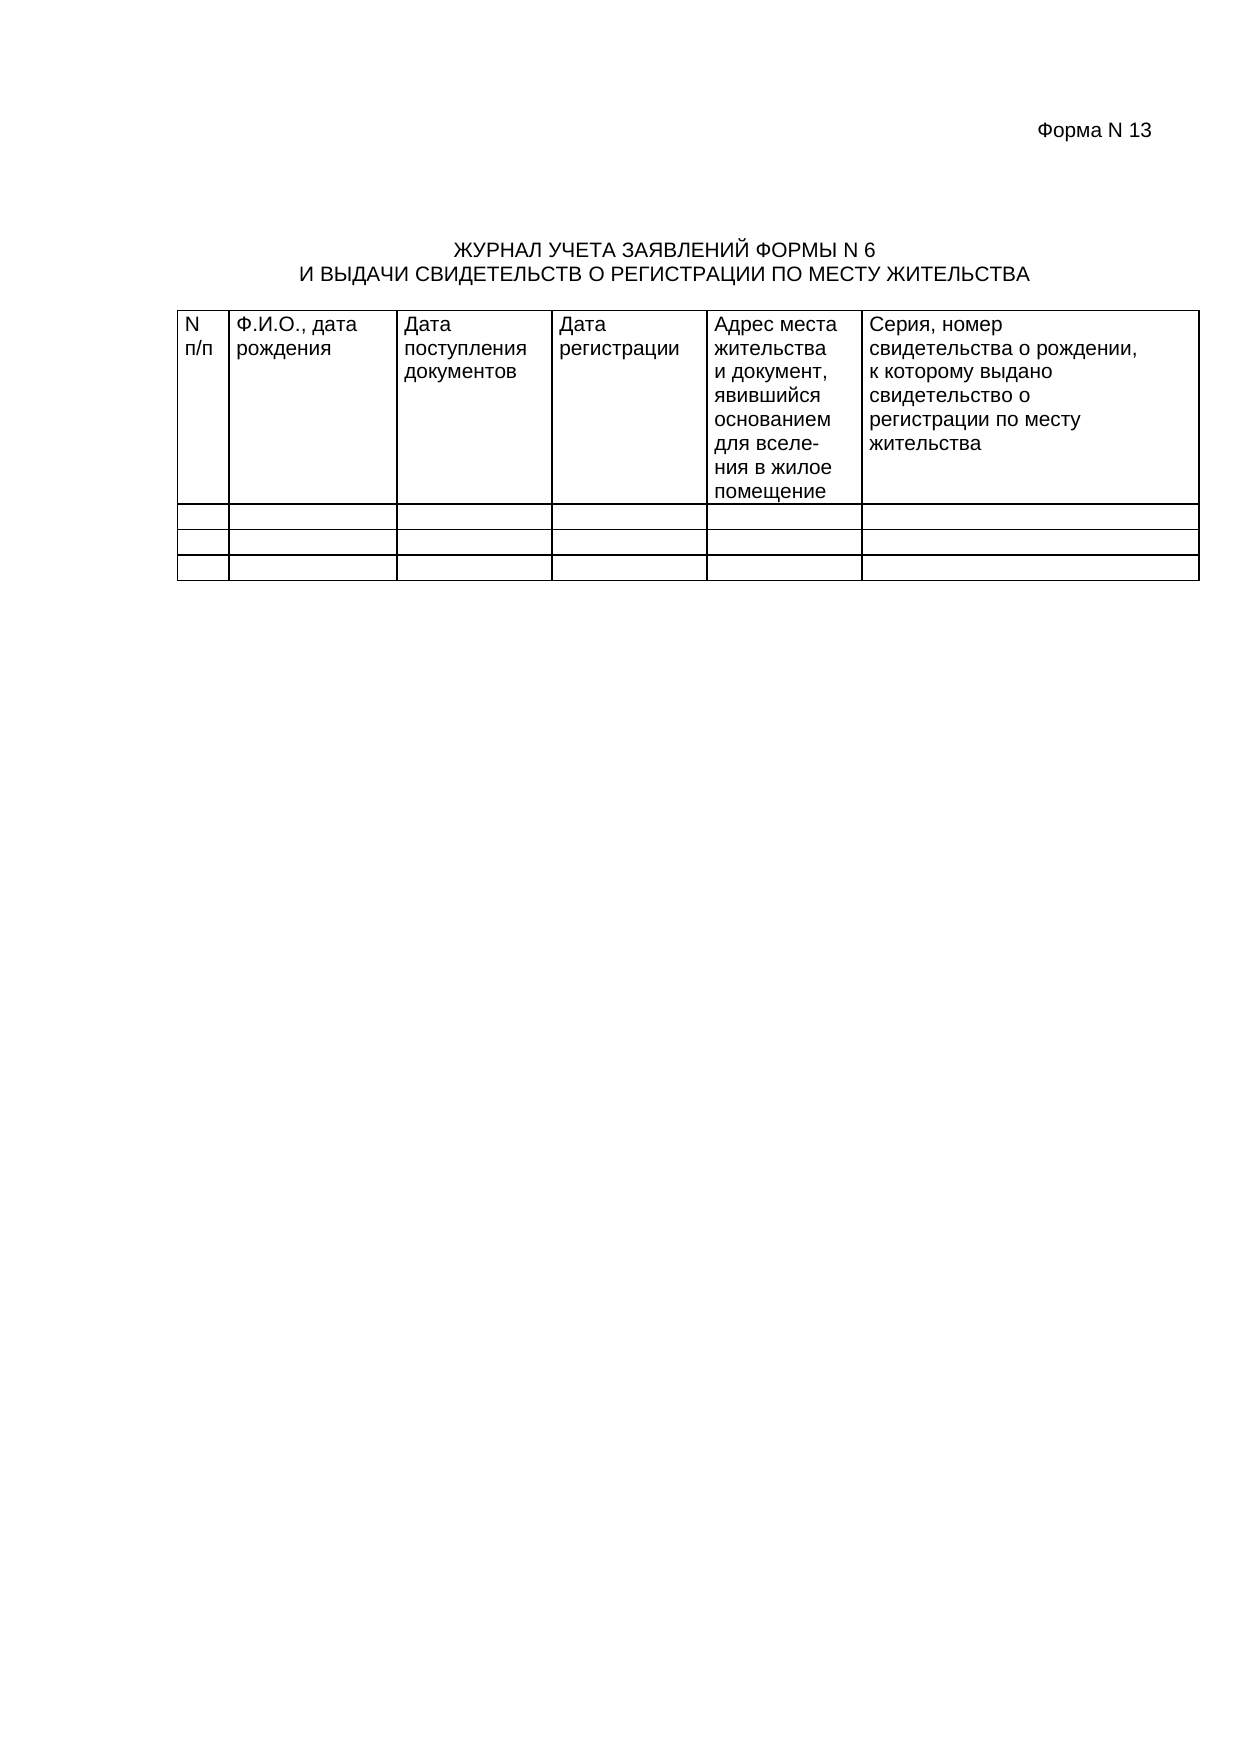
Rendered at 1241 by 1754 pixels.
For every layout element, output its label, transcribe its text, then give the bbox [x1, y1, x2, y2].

table_cell [398, 530, 551, 554]
text Форма N 13 [177, 118, 1152, 142]
table_cell [708, 530, 861, 554]
table_header Дата регистрации [553, 311, 706, 503]
table_cell [863, 505, 1198, 528]
table_cell [553, 556, 706, 579]
table_cell [863, 530, 1198, 554]
table_cell [553, 530, 706, 554]
table_cell [178, 505, 228, 528]
table_cell [708, 556, 861, 579]
table_cell [178, 556, 228, 579]
table_cell [230, 530, 396, 554]
text И ВЫДАЧИ СВИДЕТЕЛЬСТВ О РЕГИСТРАЦИИ ПО МЕСТУ ЖИТЕЛЬСТВА [177, 262, 1152, 286]
table_cell [398, 556, 551, 579]
table_header Серия, номер свидетельства о рождении, к которому выдано свидетельство о регистрации по месту жительства [863, 311, 1198, 503]
table_header N п/п [178, 311, 228, 503]
table_cell [553, 505, 706, 528]
table_cell [863, 556, 1198, 579]
table_cell [230, 556, 396, 579]
text ЖУРНАЛ УЧЕТА ЗАЯВЛЕНИЙ ФОРМЫ N 6 [177, 238, 1152, 262]
table_header Ф.И.О., дата рождения [230, 311, 396, 503]
table_cell [178, 530, 228, 554]
table_cell [708, 505, 861, 528]
table_cell [398, 505, 551, 528]
table_header Дата поступления документов [398, 311, 551, 503]
table_header Адрес места жительства и документ, явившийся основанием для вселе- ния в жилое помещение [708, 311, 861, 503]
table_cell [230, 505, 396, 528]
